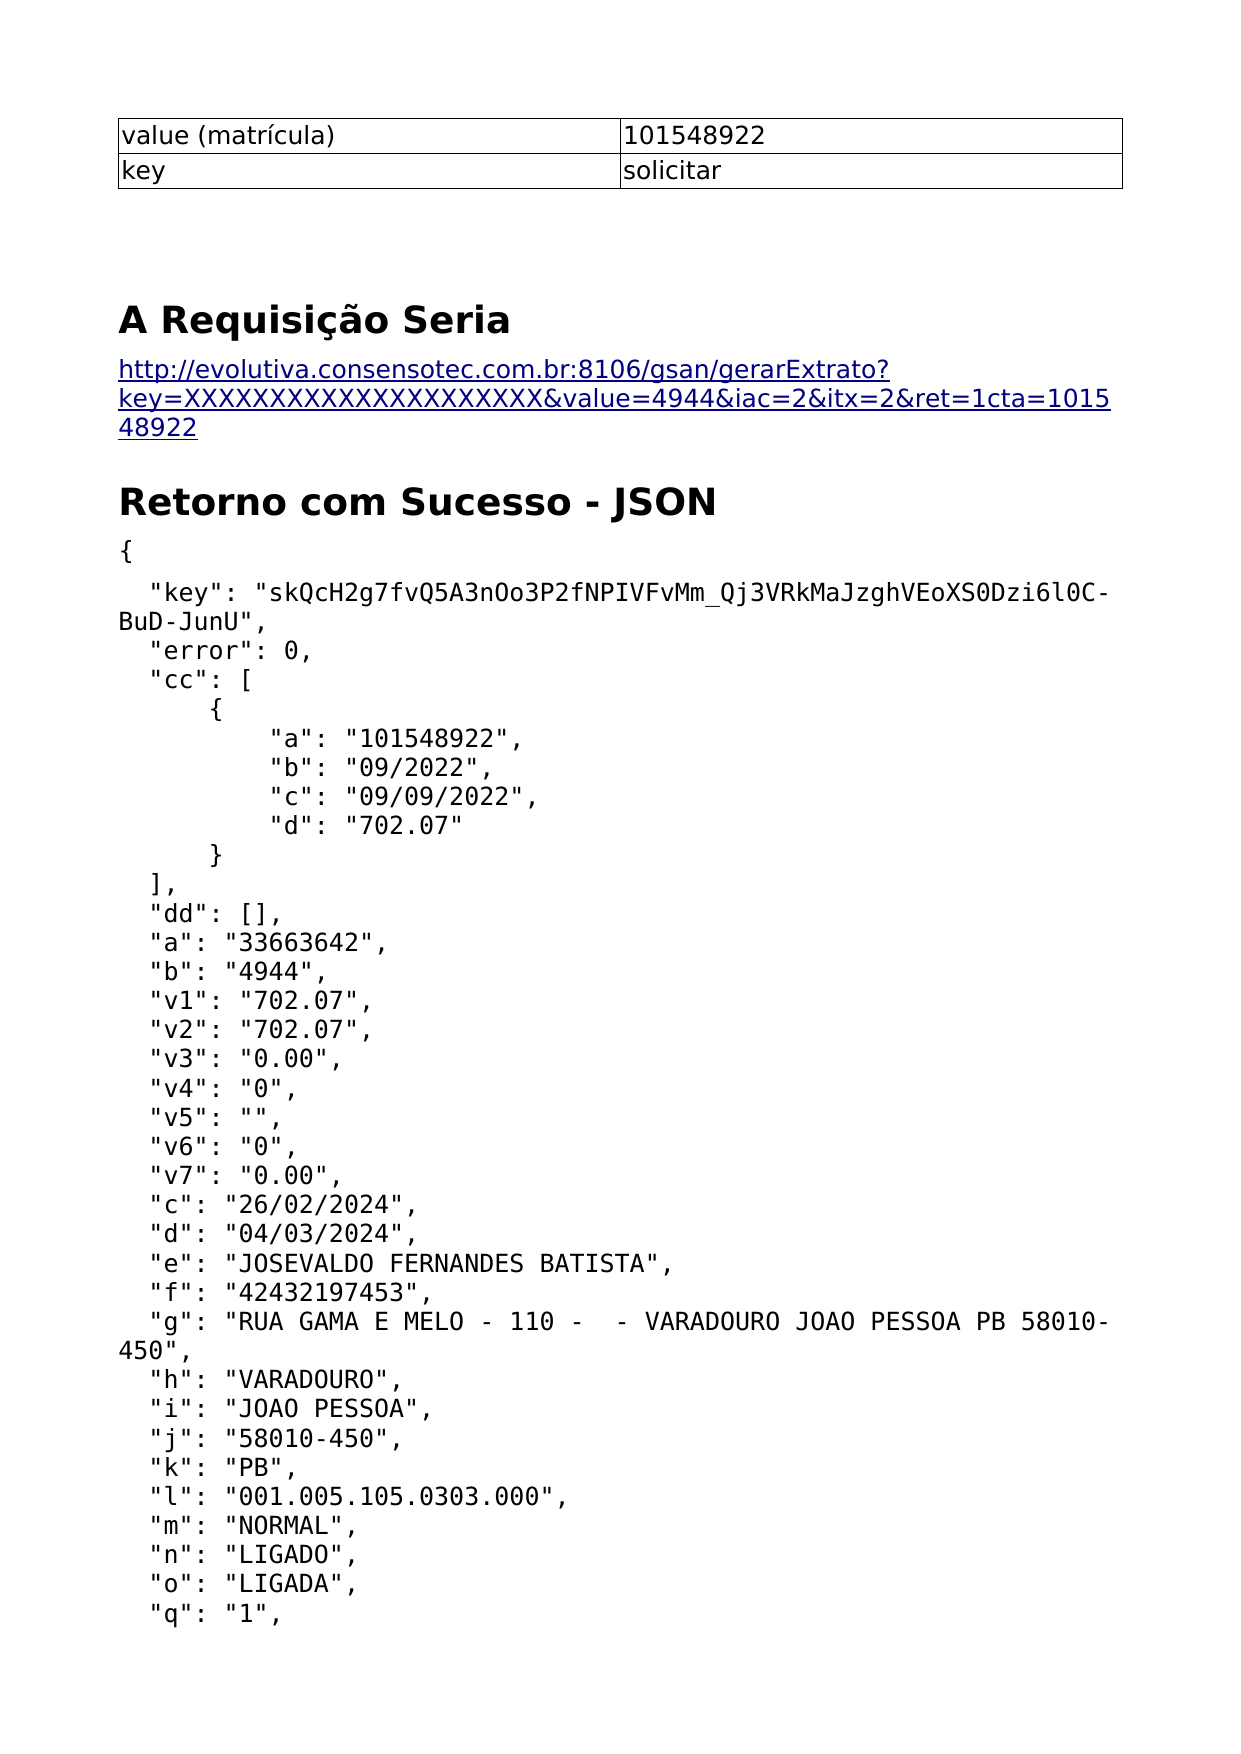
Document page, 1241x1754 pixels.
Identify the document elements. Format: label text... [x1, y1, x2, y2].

table_cell solicitar [621, 154, 1122, 188]
text "key": "skQcH2g7fvQ5A3nOo3P2fNPIVFvMm_Qj3VRkMaJzghVEoXS0Dzi6l0C-BuD-JunU", "error": 0, "cc": [ { "a": "101548922", "b": "09/2022", "c": "09/09/2022", "d": "702.07" } ], "dd": [], "a": "33663642", "b": "4944", "v1": "702.07", "v2": "702.07", "v3": "0.00", "v4": "0", "v5": "", "v6": "0", "v7": "0.00", "c": "26/02/2024", "d": "04/03/2024", "e": "JOSEVALDO FERNANDES BATISTA", "f": "42432197453", "g": "RUA GAMA E MELO - 110 - - VARADOURO JOAO PESSOA PB 58010-450", "h": "VARADOURO", "i": "JOAO PESSOA", "j": "58010-450", "k": "PB", "l": "001.005.105.0303.000", "m": "NORMAL", "n": "LIGADO", "o": "LIGADA", "q": "1", [118, 578, 1122, 1628]
text { [118, 536, 1122, 566]
table_cell value (matrícula) [119, 119, 620, 153]
table_cell key [119, 154, 620, 188]
table_cell 101548922 [621, 119, 1122, 153]
subtitle Retorno com Sucesso - JSON [118, 480, 1122, 524]
subtitle A Requisição Seria [118, 299, 1122, 343]
text http://evolutiva.consensotec.com.br:8106/gsan/gerarExtrato?key=XXXXXXXXXXXXXXXXXXXXX&value=4944&iac=2&itx=2&ret=1cta=101548922 [118, 355, 1122, 443]
